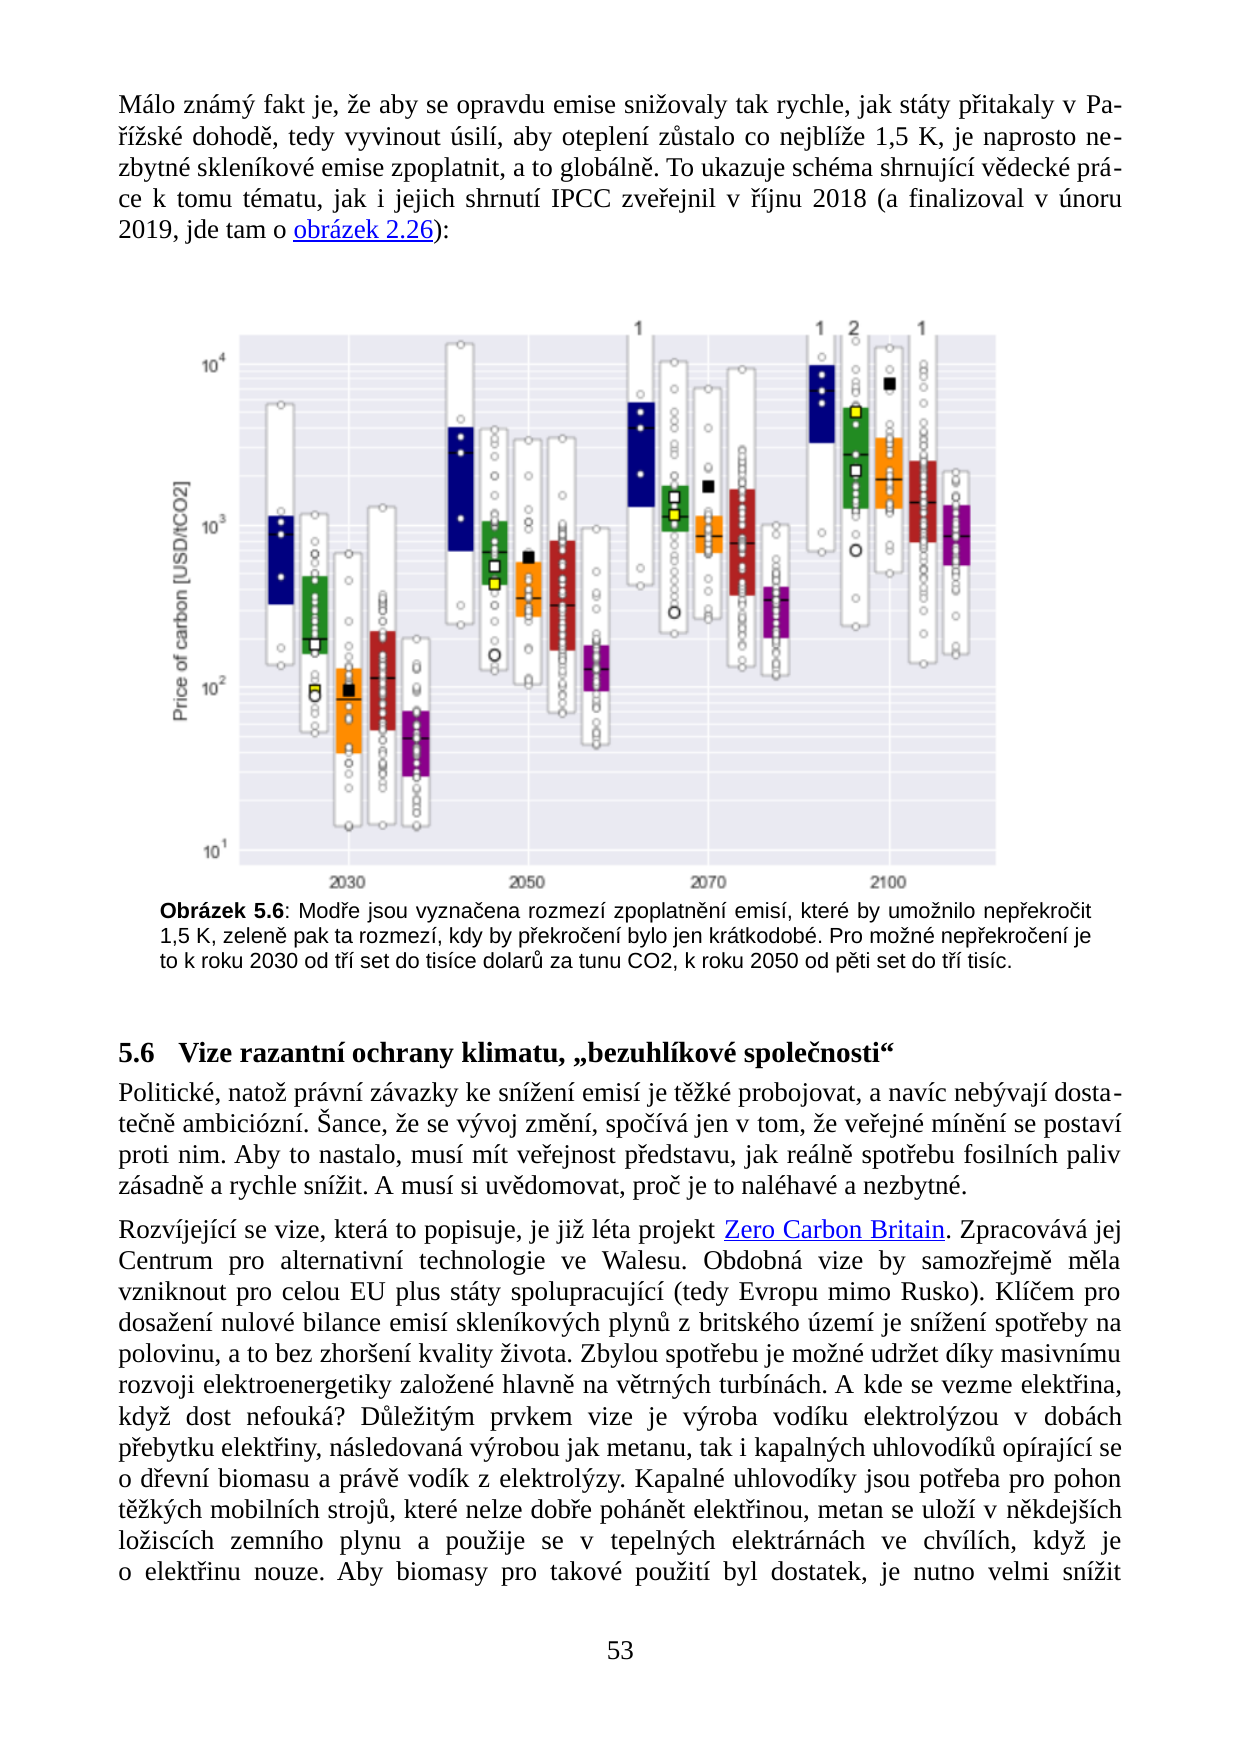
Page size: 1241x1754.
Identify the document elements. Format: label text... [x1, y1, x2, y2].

text Politické, natož právní závazky ke snížení emisí je těžké probojovat, a navíc nebývají dosta­tečně ambiciózní. Šance, že se vývoj změní, spočívá jen v⁠ tom, že veřejné mínění se postaví proti nim. Aby to nastalo, musí mít veřejnost představu, jak reálně spotřebu fosilních paliv zásadně a rychle snížit. A⁠ musí si uvědomovat, proč je to naléhavé a nezbytné. [118, 1076, 1122, 1200]
text Málo známý fakt je, že aby se opravdu emise snižovaly tak rychle, jak státy přitakaly v⁠ Pa­řížské dohodě, tedy vyvinout úsilí, aby oteplení zůstalo co nejblíže 1,5 K, je naprosto ne­zbytné skleníkové emise zpoplatnit, a to globálně. To ukazuje schéma shrnující vědecké prá­ce k⁠ tomu tématu, jak i⁠ jejich shrnutí IPCC zveřejnil v⁠ říjnu 2018 (a finalizoval v⁠ únoru 2019, jde tam o⁠ obrázek 2.26): [118, 88, 1122, 244]
subtitle Vize razantní ochrany klimatu, „bezuhlíkové společnosti“ [118, 1036, 1122, 1069]
text Obrázek 5.6: Modře jsou vyznačena rozmezí zpoplatnění emisí, které by umožnilo nepřekročit 1,5 K, zeleně pak ta rozmezí, kdy by překročení bylo jen krátkodobé. Pro možné nepřekročení je to k roku 2030 od tří set do tisíce dolarů za tunu CO2, k roku 2050 od pěti set do tří tisíc. [159, 314, 1093, 973]
text Rozvíjející se vize, která to popisuje, je již léta projekt Zero Carbon Britain. Zpra­covává jej Centrum pro alternativní technologie ve Walesu. Obdobná vize by samozřejmě měla vzniknout pro celou EU plus státy spolupracující (tedy Evropu mimo Rusko). Klíčem pro dosažení nulové bilance emisí skleníkových plynů z⁠ britského území je snížení spotřeby na polovinu, a to bez zhoršení kvality života. Zbylou spotřebu je možné udržet díky masivnímu rozvoji elektroenergetiky založené hlavně na větrných turbínách. A⁠ kde se vez­me elektřina, když dost nefouká? Důležitým prvkem vize je výroba vodíku elektrolýzou v⁠ dobách přebytku elektřiny, následovaná výrobou jak metanu, tak i⁠ kapalných uhlovodíků opírající se o⁠ dřevní biomasu a právě vodík z⁠ elektrolýzy. Kapalné uhlovodíky jsou potřeba pro pohon těžkých mobilních strojů, které nelze dobře pohánět elektřinou, metan se uloží v⁠ někdejších ložiscích zemního plynu a použije se v⁠ tepelných elektrárnách ve chvílích, když je o⁠ elektřinu nouze. Aby biomasy pro takové použití byl dostatek, je nutno velmi snížit [118, 1213, 1122, 1586]
picture [159, 314, 1013, 896]
